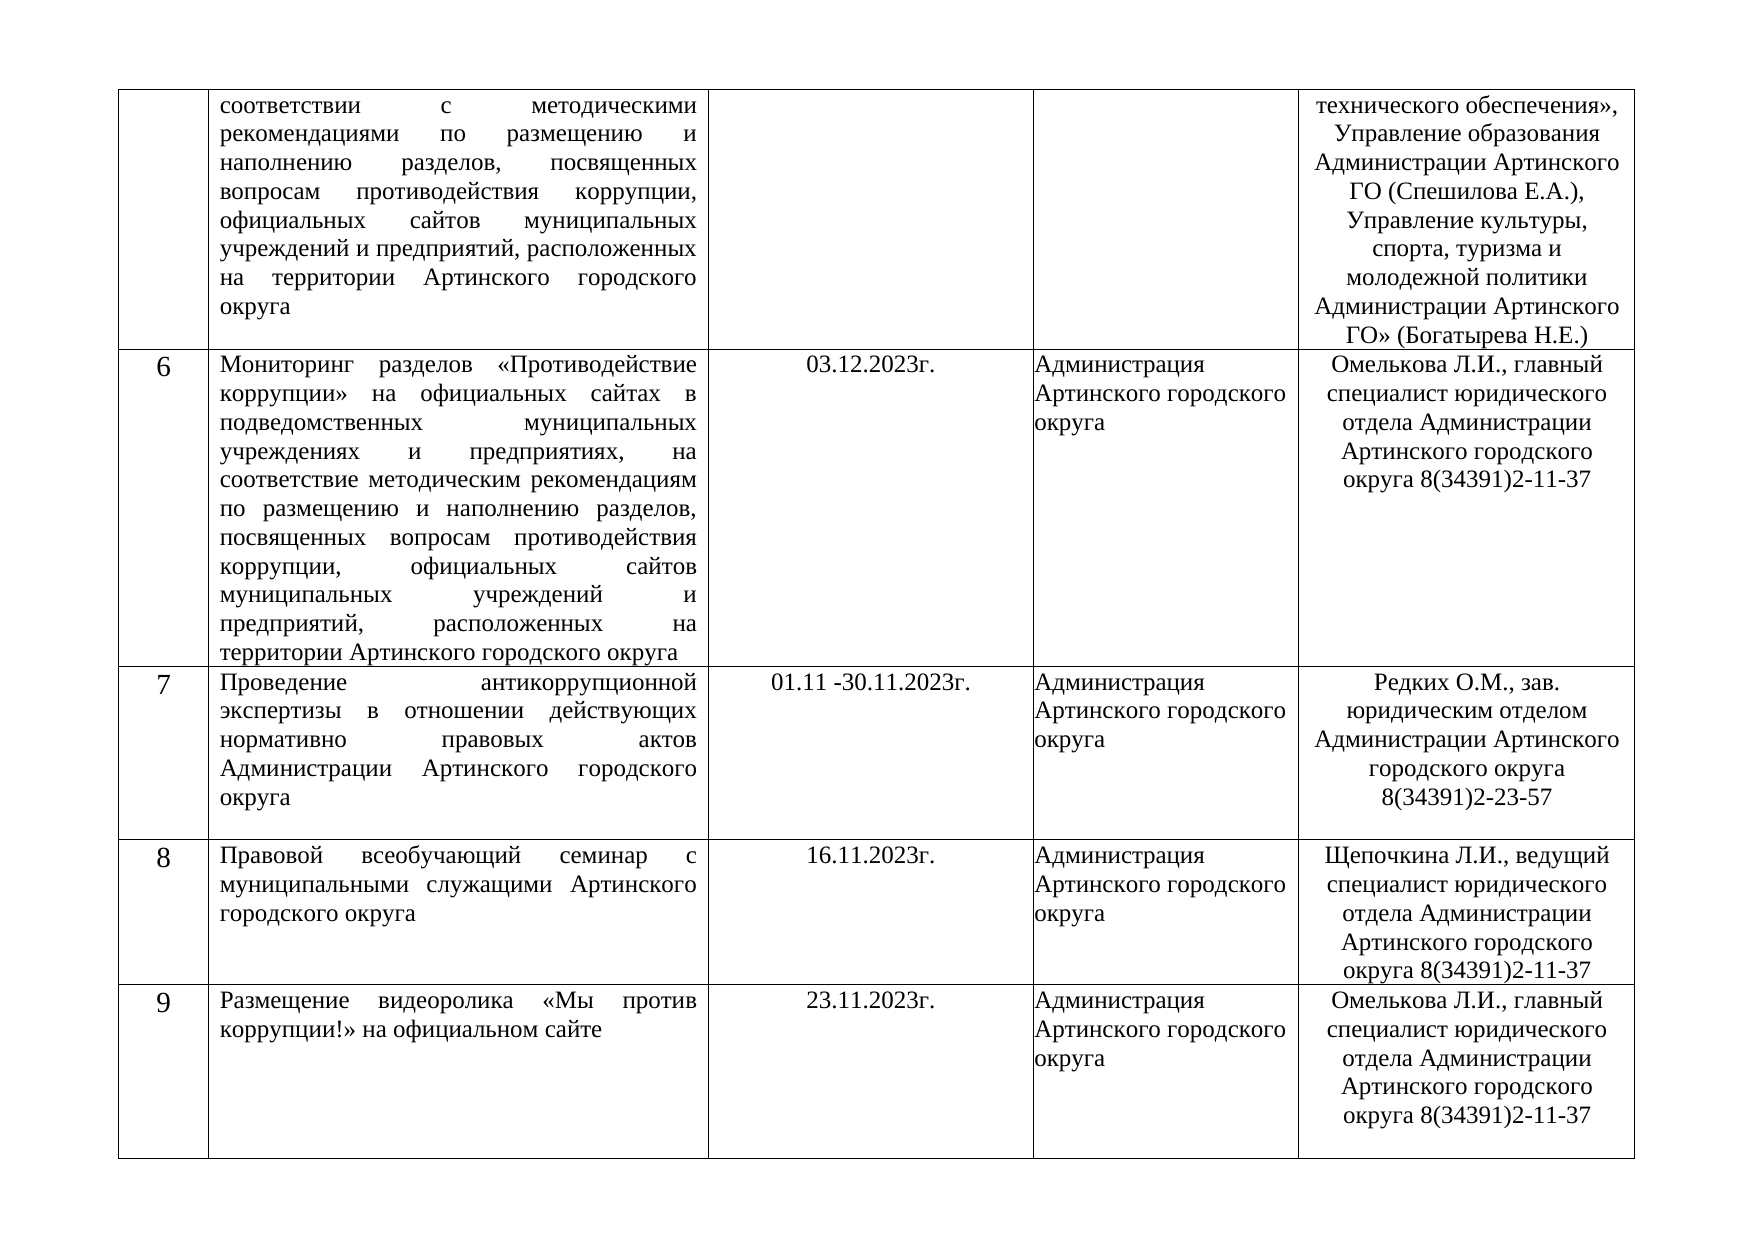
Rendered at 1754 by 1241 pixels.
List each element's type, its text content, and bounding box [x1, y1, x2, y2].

table_cell 8 [119, 840, 208, 984]
table_cell Проведение антикоррупционной экспертизы в отношении действующих нормативно правовых актов Администрации Артинского городского округа [209, 667, 708, 839]
table_cell Щепочкина Л.И., ведущий специалист юридического отдела Администрации Артинского городского округа 8(34391)2-11-37 [1299, 840, 1634, 984]
table_cell Администрация Артинского городского округа [1034, 840, 1298, 984]
table_cell соответствии с методическими рекомендациями по размещению и наполнению разделов, посвященных вопросам противодействия коррупции, официальных сайтов муниципальных учреждений и предприятий, расположенных на территории Артинского городского округа [209, 90, 708, 348]
table_cell 01.11 -30.11.2023г. [709, 667, 1033, 839]
table_cell Мониторинг разделов «Противодействие коррупции» на официальных сайтах в подведомственных муниципальных учреждениях и предприятиях, на соответствие методическим рекомендациям по размещению и наполнению разделов, посвященных вопросам противодействия коррупции, официальных сайтов муниципальных учреждений и предприятий, расположенных на территории Артинского городского округа [209, 350, 708, 666]
table_cell Омелькова Л.И., главный специалист юридического отдела Администрации Артинского городского округа 8(34391)2-11-37 [1299, 350, 1634, 666]
table_cell 16.11.2023г. [709, 840, 1033, 984]
table_cell 23.11.2023г. [709, 985, 1033, 1158]
table_cell Правовой всеобучающий семинар с муниципальными служащими Артинского городского округа [209, 840, 708, 984]
table_cell Размещение видеоролика «Мы против коррупции!» на официальном сайте [209, 985, 708, 1158]
table_cell Администрация Артинского городского округа [1034, 667, 1298, 839]
table_cell Администрация Артинского городского округа [1034, 350, 1298, 666]
table_cell технического обеспечения», Управление образования Администрации Артинского ГО (Спешилова Е.А.), Управление культуры, спорта, туризма и молодежной политики Администрации Артинского ГО» (Богатырева Н.Е.) [1299, 90, 1634, 348]
table_cell [709, 90, 1033, 348]
table_cell [119, 90, 208, 348]
table_cell 9 [119, 985, 208, 1158]
table_cell Редких О.М., зав. юридическим отделом Администрации Артинского городского округа 8(34391)2-23-57 [1299, 667, 1634, 839]
table_cell 7 [119, 667, 208, 839]
table_cell 6 [119, 350, 208, 666]
table_cell [1034, 90, 1298, 348]
table_cell Администрация Артинского городского округа [1034, 985, 1298, 1158]
table_cell Омелькова Л.И., главный специалист юридического отдела Администрации Артинского городского округа 8(34391)2-11-37 [1299, 985, 1634, 1158]
table_cell 03.12.2023г. [709, 350, 1033, 666]
